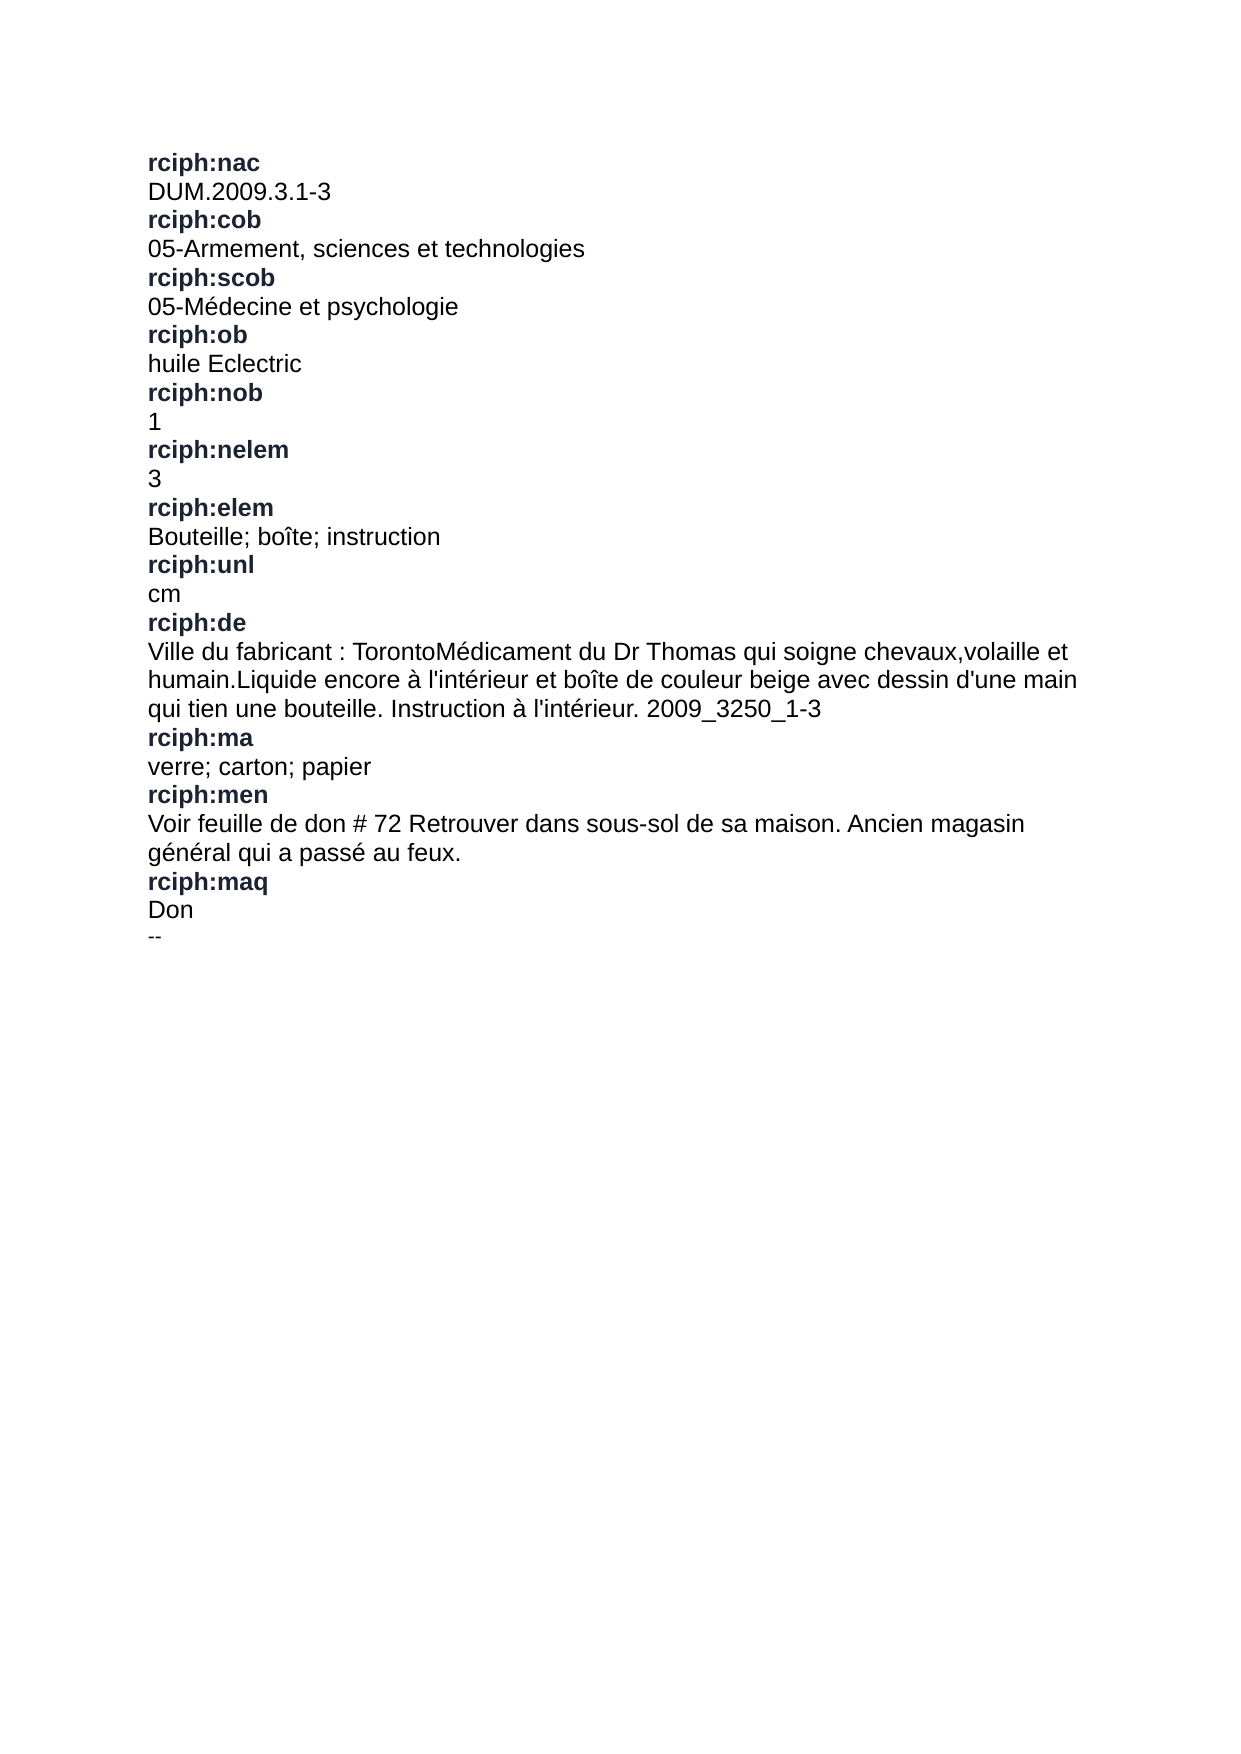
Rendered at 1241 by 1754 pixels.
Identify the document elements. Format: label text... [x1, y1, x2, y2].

text 1 [148, 406, 1092, 435]
text Voir feuille de don # 72 Retrouver dans sous-sol de sa maison. Ancien magasin général qui a passé au feux. [148, 809, 1092, 866]
text rciph:nac [148, 148, 1092, 176]
text 05-Armement, sciences et technologies [148, 234, 1092, 263]
text Ville du fabricant : TorontoMédicament du Dr Thomas qui soigne chevaux,volaille et humain.Liquide encore à l'intérieur et boîte de couleur beige avec dessin d'une main qui tien une bouteille. Instruction à l'intérieur. 2009_3250_1-3 [148, 636, 1092, 723]
text rciph:elem [148, 493, 1092, 521]
text rciph:nob [148, 378, 1092, 406]
text Don [148, 895, 1092, 924]
text DUM.2009.3.1-3 [148, 176, 1092, 205]
text huile Eclectric [148, 349, 1092, 378]
text rciph:nelem [148, 435, 1092, 464]
text 05-Médecine et psychologie [148, 291, 1092, 320]
text rciph:unl [148, 550, 1092, 579]
text -- [148, 924, 1092, 948]
text rciph:men [148, 780, 1092, 809]
text rciph:maq [148, 866, 1092, 895]
text 3 [148, 464, 1092, 493]
text verre; carton; papier [148, 751, 1092, 780]
text rciph:scob [148, 263, 1092, 291]
text rciph:cob [148, 205, 1092, 234]
text Bouteille; boîte; instruction [148, 521, 1092, 550]
text rciph:de [148, 608, 1092, 636]
text rciph:ob [148, 320, 1092, 349]
text rciph:ma [148, 723, 1092, 751]
text cm [148, 579, 1092, 608]
